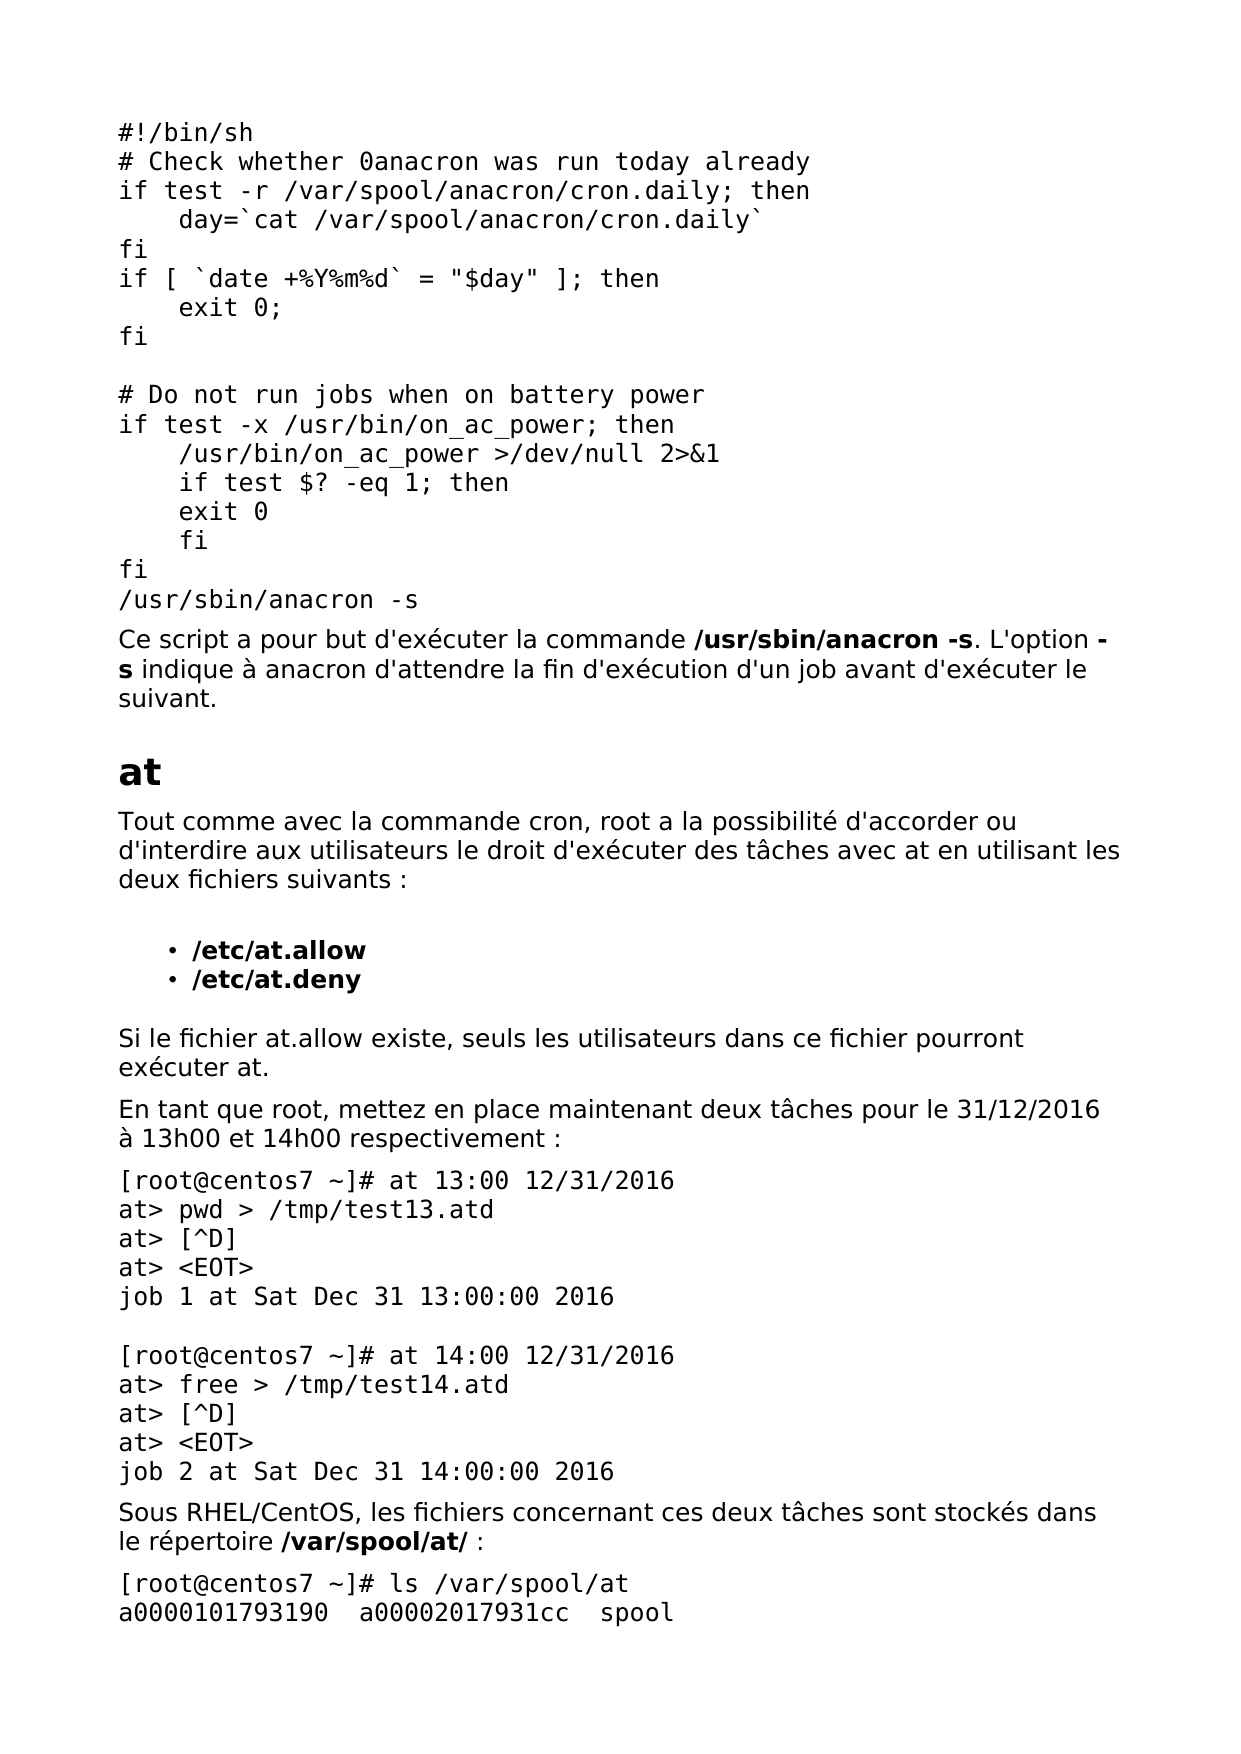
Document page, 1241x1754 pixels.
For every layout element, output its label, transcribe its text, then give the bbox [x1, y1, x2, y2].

text [root@centos7 ~]# ls /var/spool/at a0000101793190 a00002017931cc spool [118, 1569, 1122, 1628]
list /etc/at.deny [177, 966, 1122, 995]
text [root@centos7 ~]# at 13:00 12/31/2016 at> pwd > /tmp/test13.atd at> [^D] at> <EOT> job 1 at Sat Dec 31 13:00:00 2016 [root@centos7 ~]# at 14:00 12/31/2016 at> free > /tmp/test14.atd at> [^D] at> <EOT> job 2 at Sat Dec 31 14:00:00 2016 [118, 1166, 1122, 1487]
text #!/bin/sh # Check whether 0anacron was run today already if test -r /var/spool/anacron/cron.daily; then day=`cat /var/spool/anacron/cron.daily` fi if [ `date +%Y%m%d` = "$day" ]; then exit 0; fi # Do not run jobs when on battery power if test -x /usr/bin/on_ac_power; then /usr/bin/on_ac_power >/dev/null 2>&1 if test $? -eq 1; then exit 0 fi fi /usr/sbin/anacron -s [118, 118, 1122, 614]
text Tout comme avec la commande cron, root a la possibilité d'accorder ou d'interdire aux utilisateurs le droit d'exécuter des tâches avec at en utilisant les deux fichiers suivants : [118, 807, 1122, 894]
subtitle at [118, 751, 1122, 794]
text Ce script a pour but d'exécuter la commande /usr/sbin/anacron -s. L'option -s indique à anacron d'attendre la fin d'exécution d'un job avant d'exécuter le suivant. [118, 626, 1122, 713]
text En tant que root, mettez en place maintenant deux tâches pour le 31/12/2016 à 13h00 et 14h00 respectivement : [118, 1095, 1122, 1153]
list /etc/at.allow [177, 936, 1122, 966]
text Sous RHEL/CentOS, les fichiers concernant ces deux tâches sont stockés dans le répertoire /var/spool/at/ : [118, 1498, 1122, 1557]
text Si le fichier at.allow existe, seuls les utilisateurs dans ce fichier pourront exécuter at. [118, 1024, 1122, 1082]
